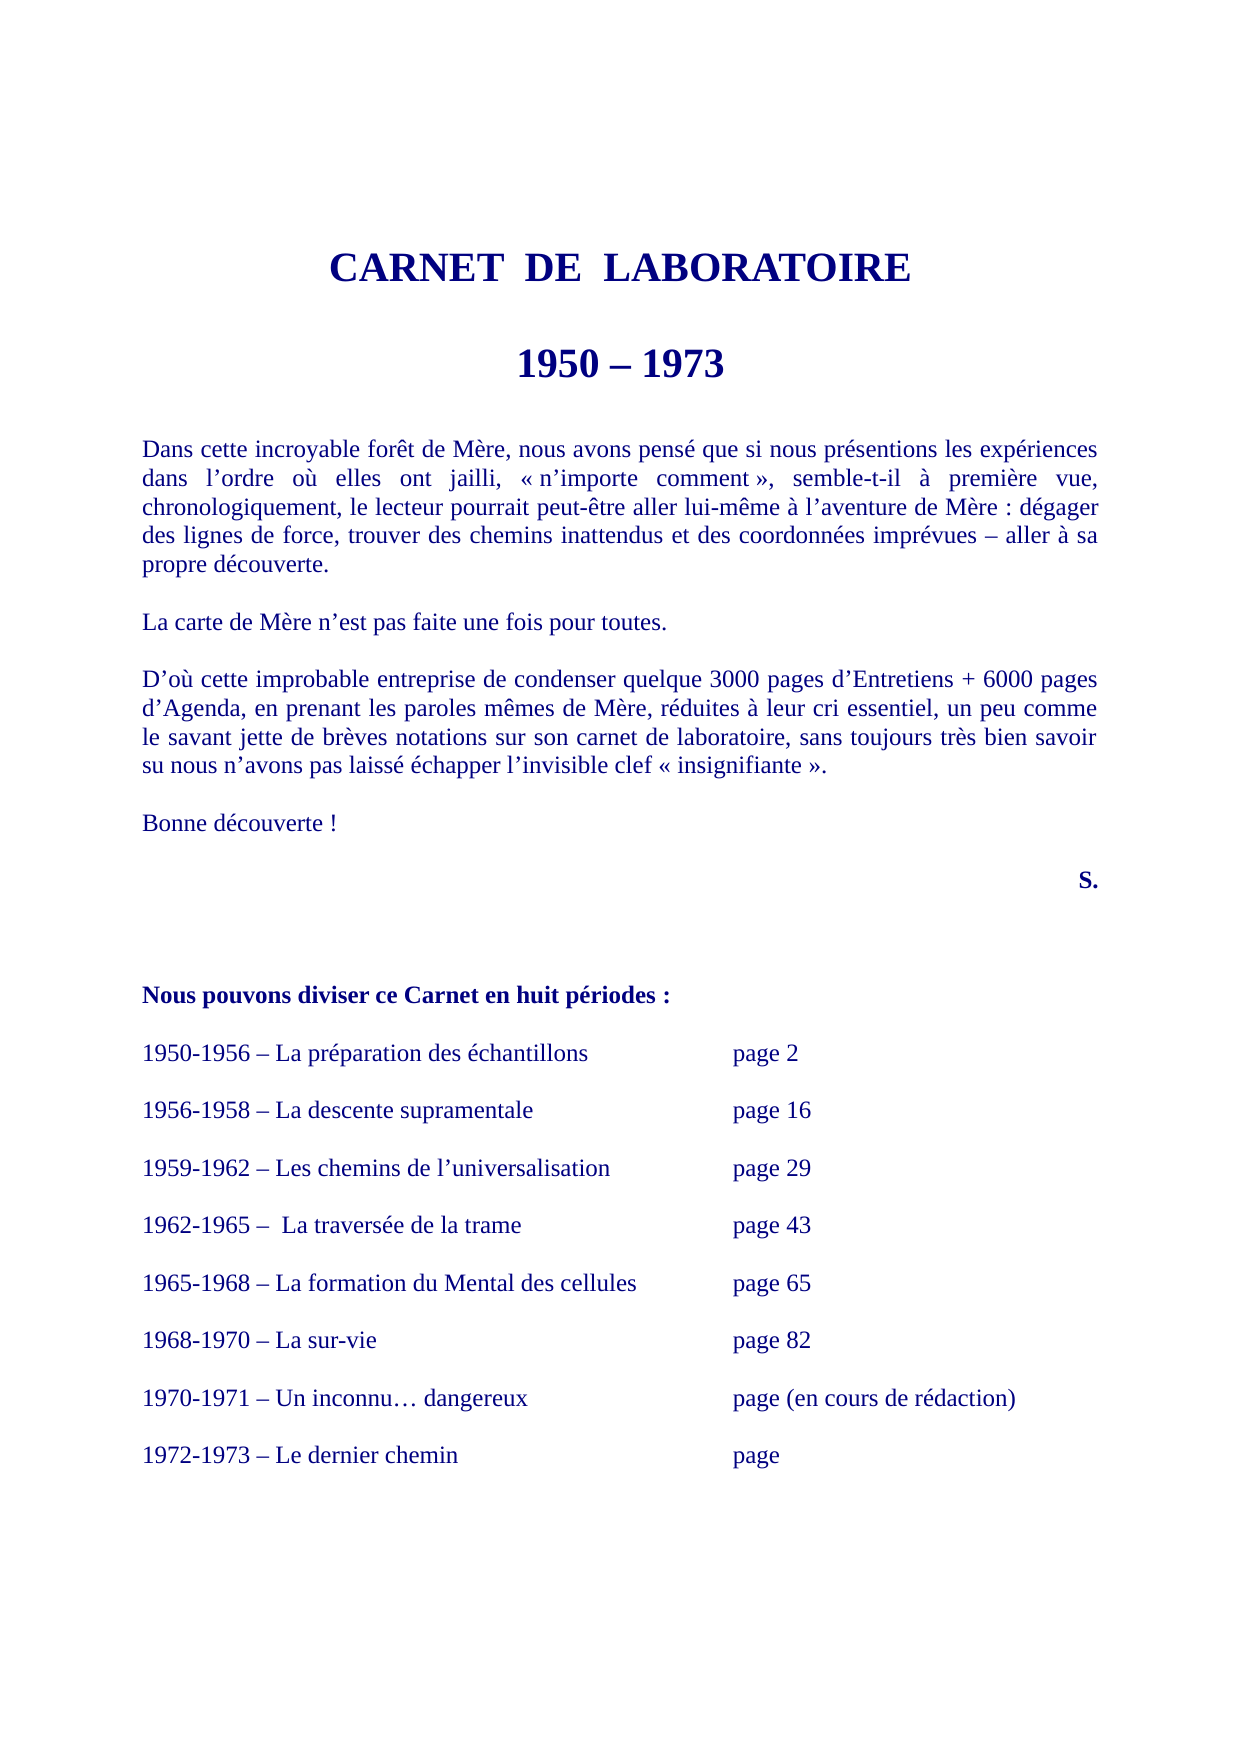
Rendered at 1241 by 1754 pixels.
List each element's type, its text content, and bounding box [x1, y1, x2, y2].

text 1950 – 1973 [142, 338, 1098, 386]
text Dans cette incroyable forêt de Mère, nous avons pensé que si nous présentions les expériences dans l’ordre où elles ont jailli, « n’importe comment », semble-t-il à première vue, chronologiquement, le lecteur pourrait peut-être aller lui-même à l’aventure de Mère : dégager des lignes de force, trouver des chemins inattendus et des coordonnées imprévues – aller à sa propre découverte. [142, 434, 1098, 578]
text 1972-1973 – Le dernier chemin page [142, 1440, 1098, 1469]
text 1962-1965 – La traversée de la trame page 43 [142, 1210, 1098, 1239]
text CARNET DE LABORATOIRE [142, 242, 1098, 290]
text Bonne découverte ! [142, 808, 1098, 837]
text D’où cette improbable entreprise de condenser quelque 3000 pages d’Entretiens + 6000 pages d’Agenda, en prenant les paroles mêmes de Mère, réduites à leur cri essentiel, un peu comme le savant jette de brèves notations sur son carnet de laboratoire, sans toujours très bien savoir su nous n’avons pas laissé échapper l’invisible clef « insignifiante ». [142, 664, 1098, 779]
text 1959-1962 – Les chemins de l’universalisation page 29 [142, 1153, 1098, 1182]
text 1965-1968 – La formation du Mental des cellules page 65 [142, 1268, 1098, 1297]
text 1970-1971 – Un inconnu… dangereux page (en cours de rédaction) [142, 1383, 1098, 1412]
text 1956-1958 – La descente supramentale page 16 [142, 1095, 1098, 1124]
text Nous pouvons diviser ce Carnet en huit périodes : [142, 980, 1098, 1009]
text S. [142, 865, 1098, 894]
text 1950-1956 – La préparation des échantillons page 2 [142, 1038, 1098, 1067]
text La carte de Mère n’est pas faite une fois pour toutes. [142, 607, 1098, 635]
text 1968-1970 – La sur-vie page 82 [142, 1325, 1098, 1354]
